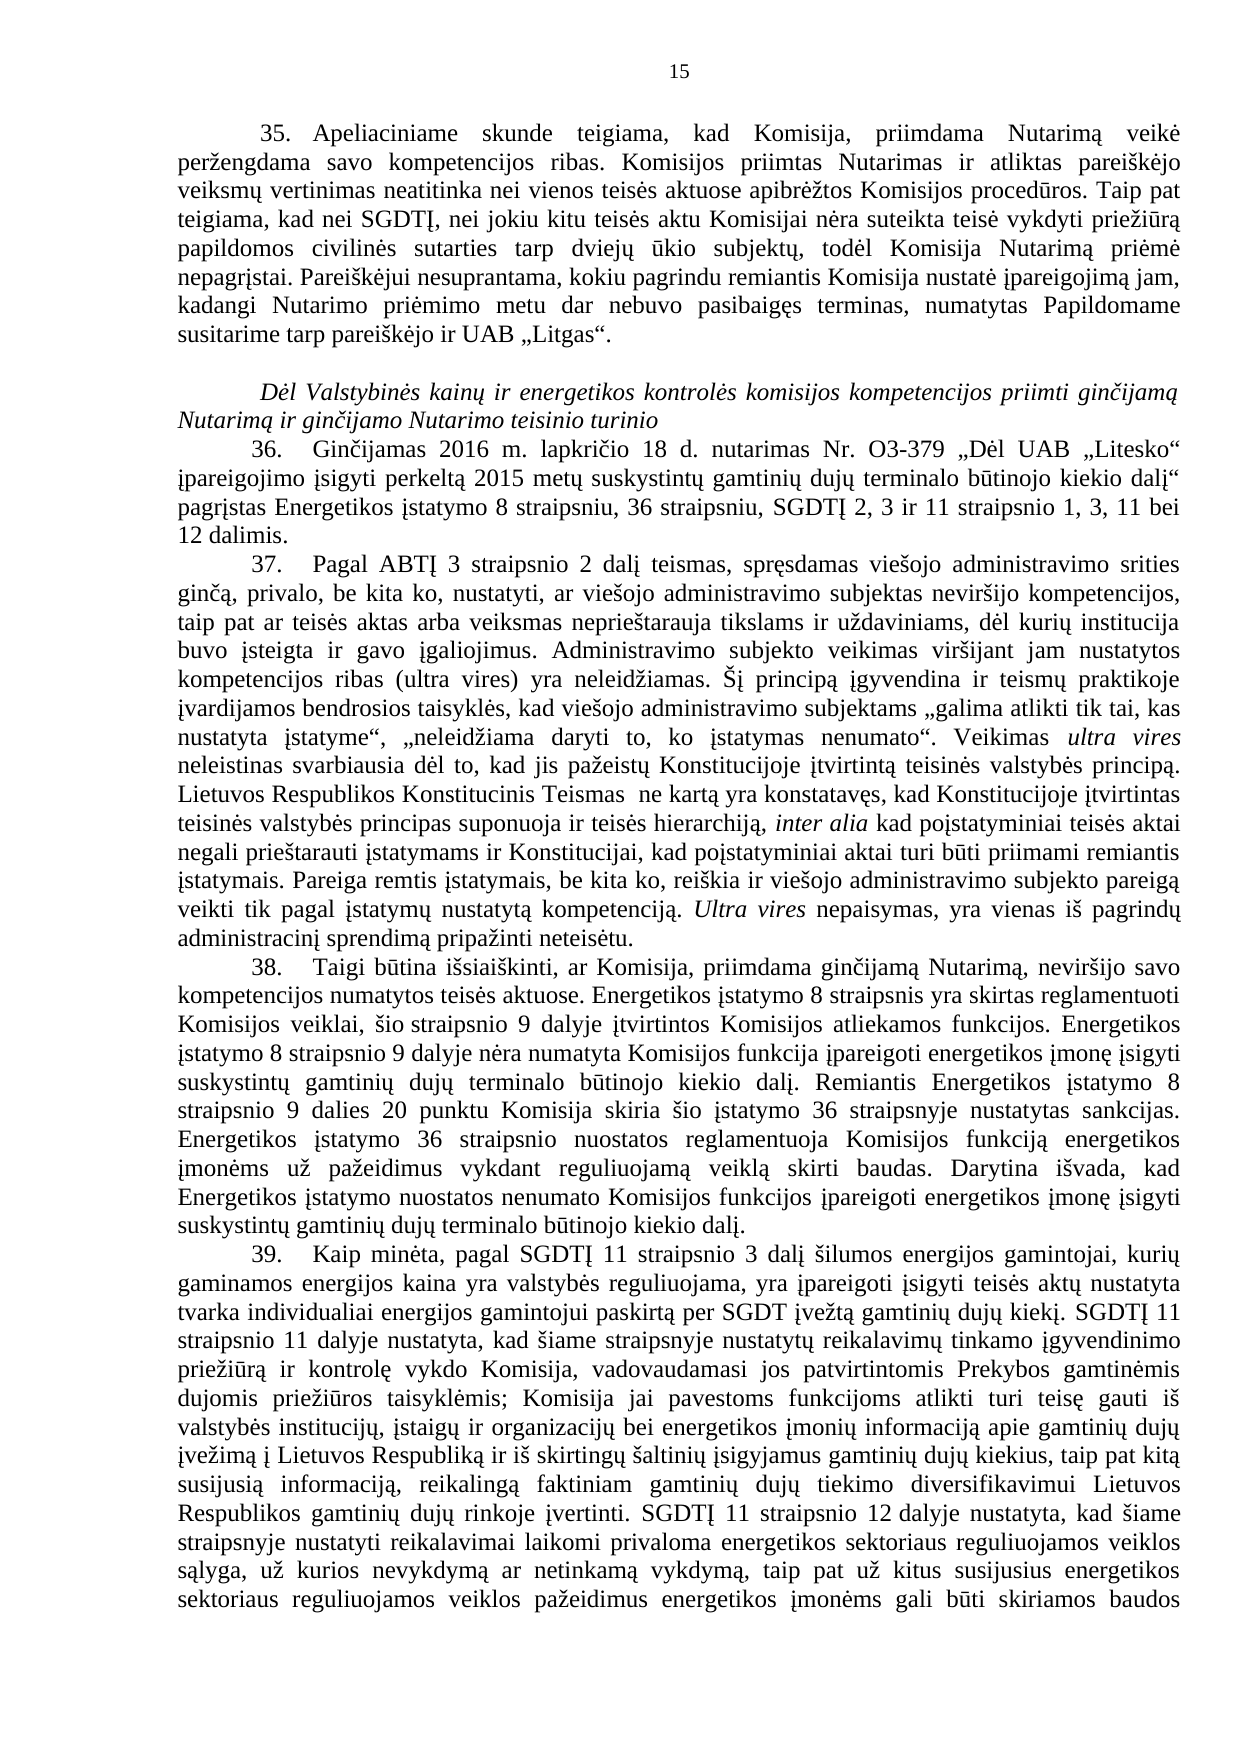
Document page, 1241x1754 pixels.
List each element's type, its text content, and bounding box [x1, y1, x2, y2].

text 39. Kaip minėta, pagal SGDTĮ 11 straipsnio 3 dalį šilumos energijos gamintojai, kurių gaminamos energijos kaina yra valstybės reguliuojama, yra įpareigoti įsigyti teisės aktų nustatyta tvarka individualiai energijos gamintojui paskirtą per SGDT įvežtą gamtinių dujų kiekį. SGDTĮ 11 straipsnio 11 dalyje nustatyta, kad šiame straipsnyje nustatytų reikalavimų tinkamo įgyvendinimo priežiūrą ir kontrolę vykdo Komisija, vadovaudamasi jos patvirtintomis Prekybos gamtinėmis dujomis priežiūros taisyklėmis; Komisija jai pavestoms funkcijoms atlikti turi teisę gauti iš valstybės institucijų, įstaigų ir organizacijų bei energetikos įmonių informaciją apie gamtinių dujų įvežimą į Lietuvos Respubliką ir iš skirtingų šaltinių įsigyjamus gamtinių dujų kiekius, taip pat kitą susijusią informaciją, reikalingą faktiniam gamtinių dujų tiekimo diversifikavimui Lietuvos Respublikos gamtinių dujų rinkoje įvertinti. SGDTĮ 11 straipsnio 12 dalyje nustatyta, kad šiame straipsnyje nustatyti reikalavimai laikomi privaloma energetikos sektoriaus reguliuojamos veiklos sąlyga, už kurios nevykdymą ar netinkamą vykdymą, taip pat už kitus susijusius energetikos sektoriaus reguliuojamos veiklos pažeidimus energetikos įmonėms gali būti skiriamos baudos [177, 1239, 1181, 1613]
text 38. Taigi būtina išsiaiškinti, ar Komisija, priimdama ginčijamą Nutarimą, neviršijo savo kompetencijos numatytos teisės aktuose. Energetikos įstatymo 8 straipsnis yra skirtas reglamentuoti Komisijos veiklai, šio straipsnio 9 dalyje įtvirtintos Komisijos atliekamos funkcijos. Energetikos įstatymo 8 straipsnio 9 dalyje nėra numatyta Komisijos funkcija įpareigoti energetikos įmonę įsigyti suskystintų gamtinių dujų terminalo būtinojo kiekio dalį. Remiantis Energetikos įstatymo 8 straipsnio 9 dalies 20 punktu Komisija skiria šio įstatymo 36 straipsnyje nustatytas sankcijas. Energetikos įstatymo 36 straipsnio nuostatos reglamentuoja Komisijos funkciją energetikos įmonėms už pažeidimus vykdant reguliuojamą veiklą skirti baudas. Darytina išvada, kad Energetikos įstatymo nuostatos nenumato Komisijos funkcijos įpareigoti energetikos įmonę įsigyti suskystintų gamtinių dujų terminalo būtinojo kiekio dalį. [177, 952, 1181, 1239]
text 37. Pagal ABTĮ 3 straipsnio 2 dalį teismas, spręsdamas viešojo administravimo srities ginčą, privalo, be kita ko, nustatyti, ar viešojo administravimo subjektas neviršijo kompetencijos, taip pat ar teisės aktas arba veiksmas neprieštarauja tikslams ir uždaviniams, dėl kurių institucija buvo įsteigta ir gavo įgaliojimus. Administravimo subjekto veikimas viršijant jam nustatytos kompetencijos ribas (ultra vires) yra neleidžiamas. Šį principą įgyvendina ir teismų praktikoje įvardijamos bendrosios taisyklės, kad viešojo administravimo subjektams „galima atlikti tik tai, kas nustatyta įstatyme“, „neleidžiama daryti to, ko įstatymas nenumato“. Veikimas ultra vires neleistinas svarbiausia dėl to, kad jis pažeistų Konstitucijoje įtvirtintą teisinės valstybės principą. Lietuvos Respublikos Konstitucinis Teismas ne kartą yra konstatavęs, kad Konstitucijoje įtvirtintas teisinės valstybės principas suponuoja ir teisės hierarchiją, inter alia kad poįstatyminiai teisės aktai negali prieštarauti įstatymams ir Konstitucijai, kad poįstatyminiai aktai turi būti priimami remiantis įstatymais. Pareiga remtis įstatymais, be kita ko, reiškia ir viešojo administravimo subjekto pareigą veikti tik pagal įstatymų nustatytą kompetenciją. Ultra vires nepaisymas, yra vienas iš pagrindų administracinį sprendimą pripažinti neteisėtu. [177, 549, 1181, 952]
text 35. Apeliaciniame skunde teigiama, kad Komisija, priimdama Nutarimą veikė peržengdama savo kompetencijos ribas. Komisijos priimtas Nutarimas ir atliktas pareiškėjo veiksmų vertinimas neatitinka nei vienos teisės aktuose apibrėžtos Komisijos procedūros. Taip pat teigiama, kad nei SGDTĮ, nei jokiu kitu teisės aktu Komisijai nėra suteikta teisė vykdyti priežiūrą papildomos civilinės sutarties tarp dviejų ūkio subjektų, todėl Komisija Nutarimą priėmė nepagrįstai. Pareiškėjui nesuprantama, kokiu pagrindu remiantis Komisija nustatė įpareigojimą jam, kadangi Nutarimo priėmimo metu dar nebuvo pasibaigęs terminas, numatytas Papildomame susitarime tarp pareiškėjo ir UAB „Litgas“. [177, 118, 1181, 348]
text Dėl Valstybinės kainų ir energetikos kontrolės komisijos kompetencijos priimti ginčijamą Nutarimą ir ginčijamo Nutarimo teisinio turinio [177, 377, 1181, 434]
text 36. Ginčijamas 2016 m. lapkričio 18 d. nutarimas Nr. O3-379 „Dėl UAB „Litesko“ įpareigojimo įsigyti perkeltą 2015 metų suskystintų gamtinių dujų terminalo būtinojo kiekio dalį“ pagrįstas Energetikos įstatymo 8 straipsniu, 36 straipsniu, SGDTĮ 2, 3 ir 11 straipsnio 1, 3, 11 bei 12 dalimis. [177, 434, 1181, 549]
